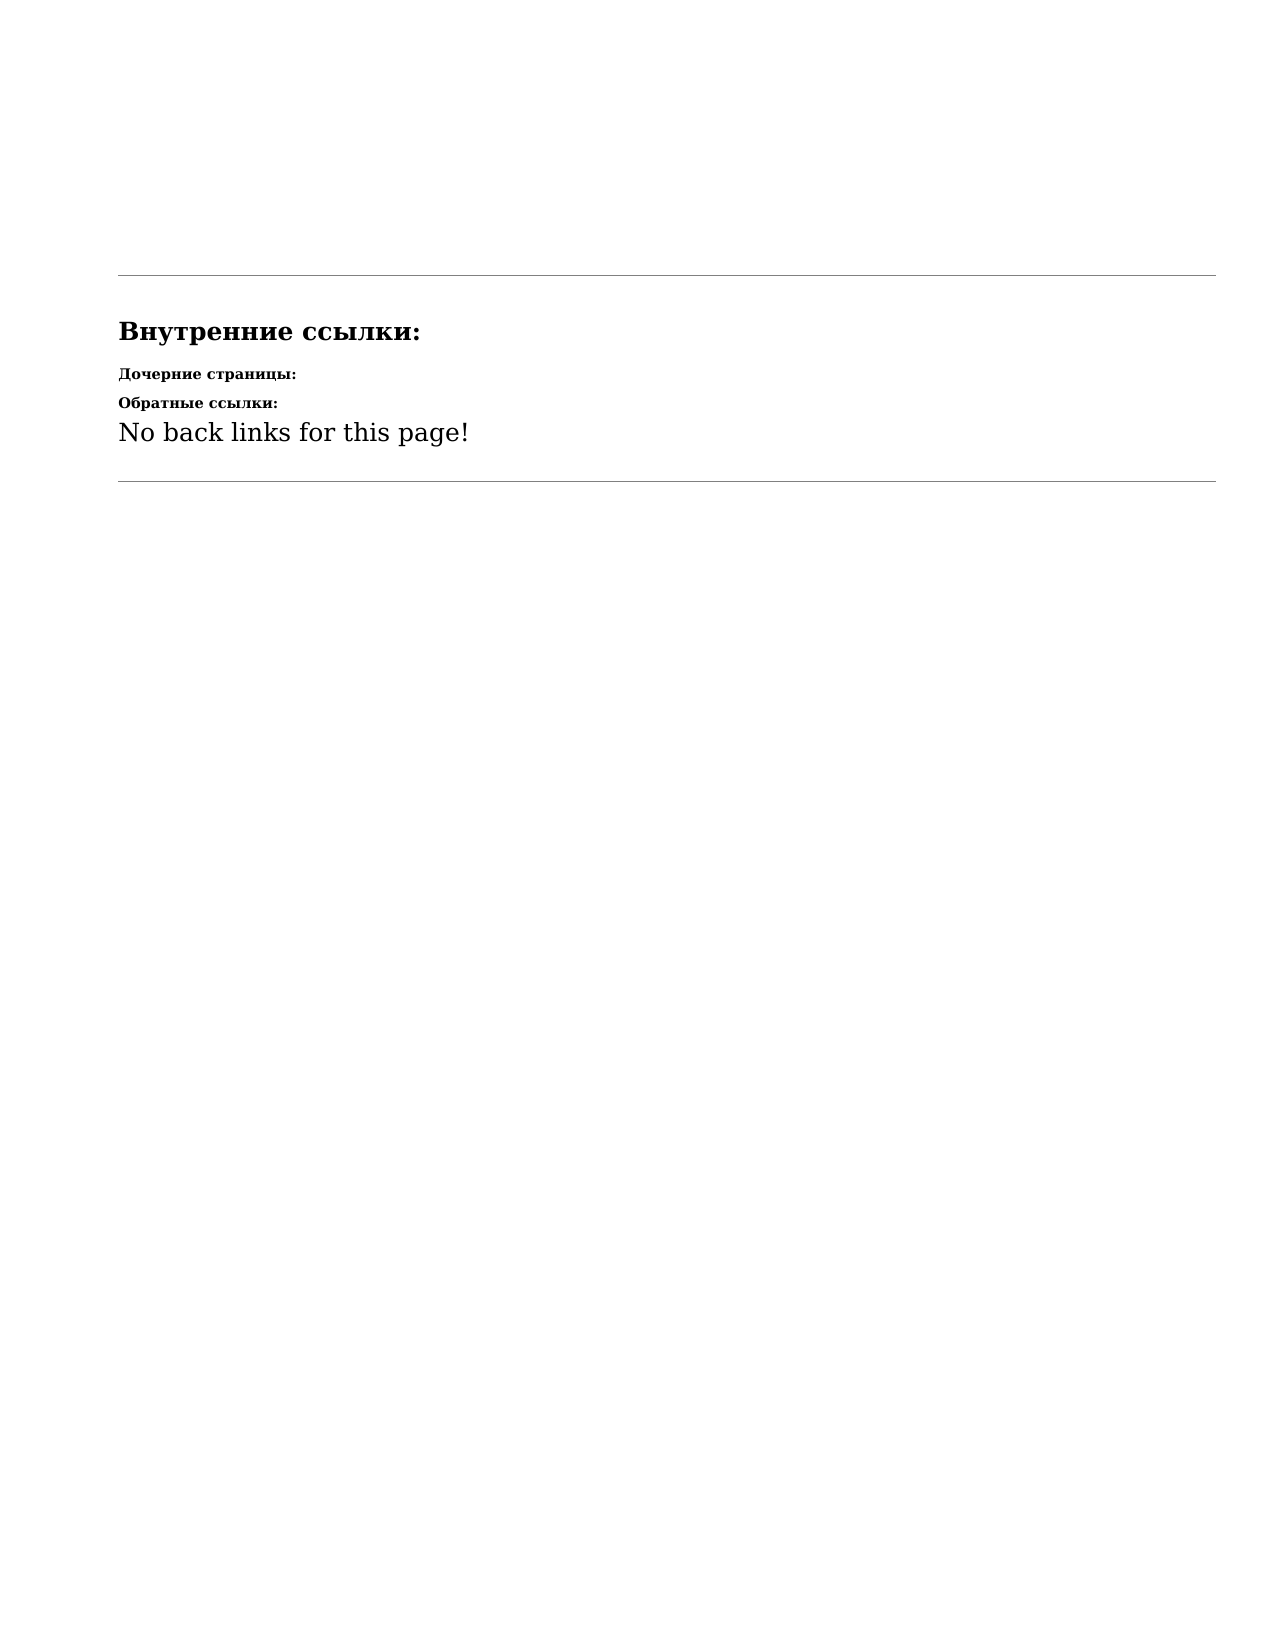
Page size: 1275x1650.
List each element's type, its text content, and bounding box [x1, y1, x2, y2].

subtitle Дочерние страницы: [118, 365, 1216, 383]
table_cell [118, 225, 136, 260]
table_cell [118, 190, 136, 225]
table_cell [136, 225, 158, 260]
table_header [136, 155, 158, 190]
table_cell [136, 190, 158, 225]
subtitle Обратные ссылки: [118, 395, 1216, 412]
text No back links for this page! [118, 418, 1216, 448]
subtitle Внутренние ссылки: [118, 317, 1216, 347]
table_header [118, 155, 136, 190]
